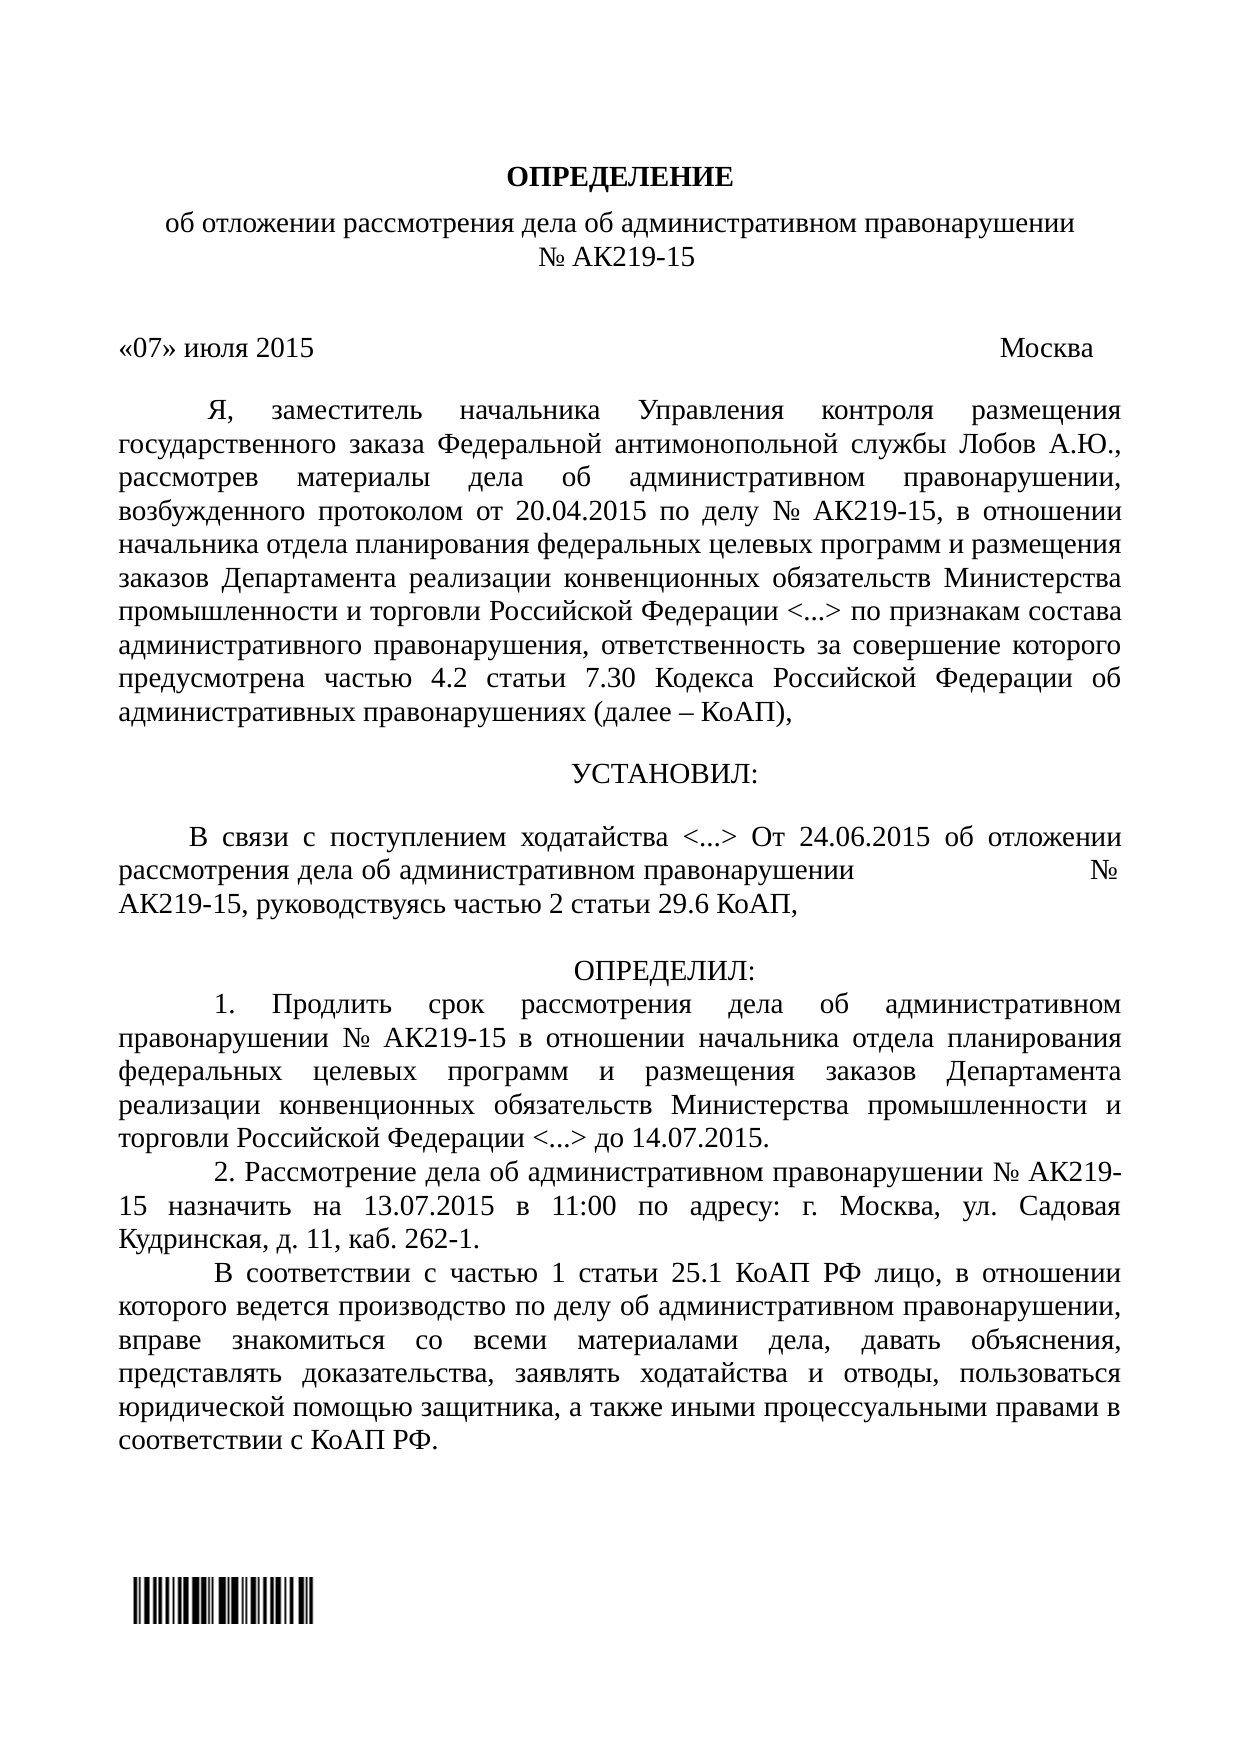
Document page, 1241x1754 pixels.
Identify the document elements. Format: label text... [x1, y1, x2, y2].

text В соответствии с частью 1 статьи 25.1 КоАП РФ лицо, в отношении которого ведется производство по делу об административном правонарушении, вправе знакомиться со всеми материалами дела, давать объяснения, представлять доказательства, заявлять ходатайства и отводы, пользоваться юридической помощью защитника, а также иными процессуальными правами в соответствии с КоАП РФ. [118, 1255, 1122, 1456]
text 2. Рассмотрение дела об административном правонарушении № АК219-15 назначить на 13.07.2015 в 11:00 по адресу: г. Москва, ул. Садовая Кудринская, д. 11, каб. 262-1. [118, 1154, 1122, 1255]
text Я, заместитель начальника Управления контроля размещения государственного заказа Федеральной антимонопольной службы Лобов А.Ю., рассмотрев материалы дела об административном правонарушении, возбужденного протоколом от 20.04.2015 по делу № АК219-15, в отношении начальника отдела планирования федеральных целевых программ и размещения заказов Департамента реализации конвенционных обязательств Министерства промышленности и торговли Российской Федерации <...> по признакам состава административного правонарушения, ответственность за совершение которого предусмотрена частью 4.2 статьи 7.30 Кодекса Российской Федерации об административных правонарушениях (далее – КоАП), [118, 392, 1122, 728]
text ОПРЕДЕЛИЛ: [118, 953, 1122, 986]
text В связи с поступлением ходатайства <...> От 24.06.2015 об отложении рассмотрения дела об административном правонарушении № АК219-15, руководствуясь частью 2 статьи 29.6 КоАП, [118, 819, 1122, 919]
text ОПРЕДЕЛЕНИЕ [118, 159, 1122, 193]
picture [118, 1577, 331, 1624]
text 1. Продлить срок рассмотрения дела об административном правонарушении № АК219-15 в отношении начальника отдела планирования федеральных целевых программ и размещения заказов Департамента реализации конвенционных обязательств Министерства промышленности и торговли Российской Федерации <...> до 14.07.2015. [118, 986, 1122, 1154]
text УСТАНОВИЛ: [118, 756, 1122, 790]
text «07» июля 2015 Москва [118, 330, 1122, 363]
text об отложении рассмотрения дела об административном правонарушении № АК219-15 [118, 205, 1122, 272]
